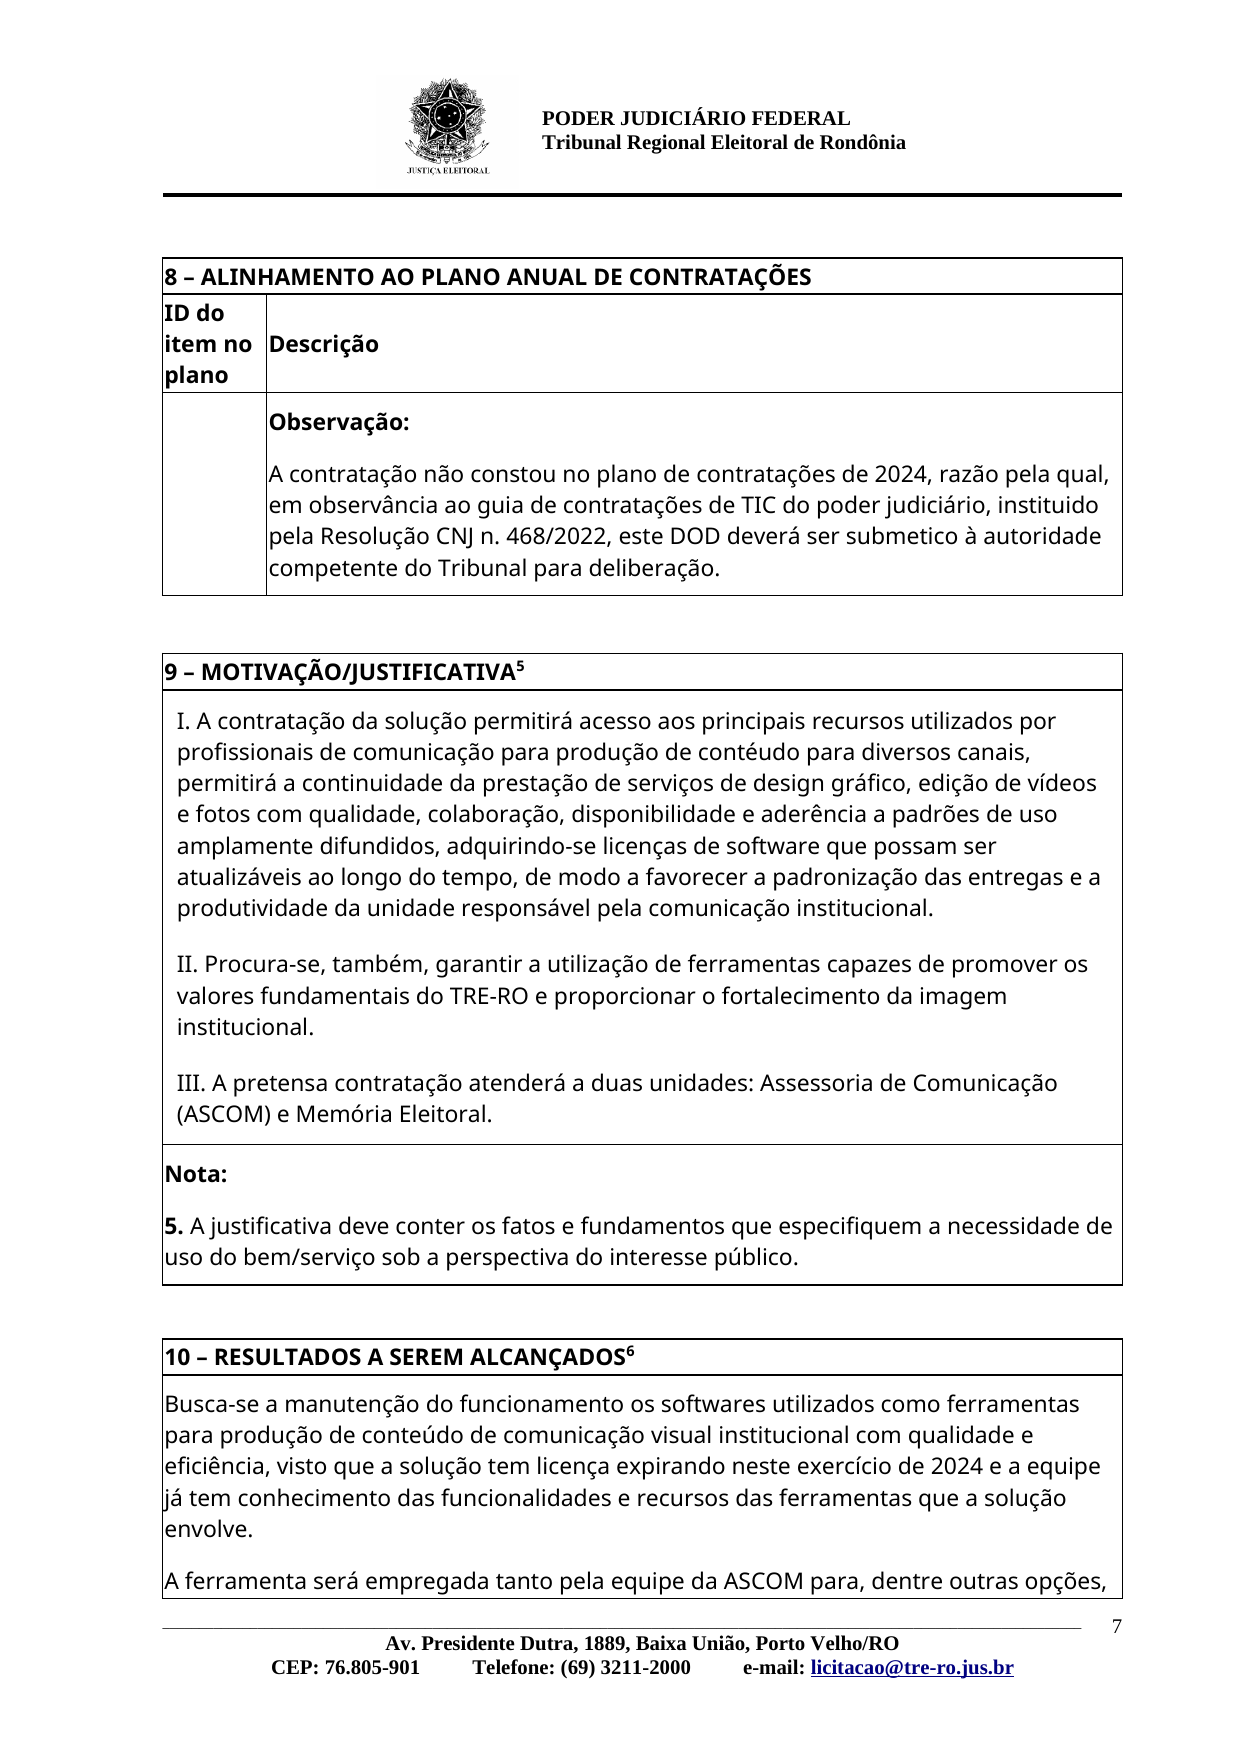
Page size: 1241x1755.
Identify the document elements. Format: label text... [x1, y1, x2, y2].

table_header 9 – MOTIVAÇÃO/JUSTIFICATIVA5 [163, 654, 1122, 689]
table_header 8 – ALINHAMENTO AO PLANO ANUAL DE CONTRATAÇÕES​ [163, 259, 1122, 293]
table_cell Observação: A contratação não constou no plano de contratações de 2024, razão pela qual, em observância ao guia de contratações de TIC do poder judiciário, instituido pela Resolução CNJ n. 468/2022, este DOD deverá ser submetico à autoridade competente do Tribunal para deliberação. [267, 393, 1122, 595]
table_cell Descrição [267, 295, 1122, 392]
table_cell I. A contratação da solução permitirá acesso aos principais recursos utilizados por profissionais de comunicação para produção de contéudo para diversos canais, permitirá a continuidade da prestação de serviços de design gráfico, edição de vídeos e fotos com qualidade, colaboração, disponibilidade e aderência a padrões de uso amplamente difundidos, adquirindo-se licenças de software que possam ser atualizáveis ao longo do tempo, de modo a favorecer a padronização das entregas e a produtividade da unidade responsável pela comunicação institucional. II. Procura-se, também, garantir a utilização de ferramentas capazes de promover os valores fundamentais do TRE-RO e proporcionar o fortalecimento da imagem institucional. III. A pretensa contratação atenderá a duas unidades: Assessoria de Comunicação (ASCOM) e Memória Eleitoral. [163, 691, 1122, 1144]
table_cell ID do item no plano [163, 295, 266, 392]
table_cell Busca-se a manutenção do funcionamento os softwares utilizados como ferramentas para produção de conteúdo de comunicação visual institucional com qualidade e eficiência, visto que a solução tem licença expirando neste exercício de 2024 e a equipe já tem conhecimento das funcionalidades e recursos das ferramentas que a solução envolve. A ferramenta será empregada tanto pela equipe da ASCOM para, dentre outras opções, [163, 1376, 1122, 1598]
table_cell Nota: 5. A justificativa deve conter os fatos e fundamentos que especifiquem a necessidade de uso do bem/serviço sob a perspectiva do interesse público. [163, 1145, 1122, 1284]
table_header 10 – RESULTADOS A SEREM ALCANÇADOS6 [163, 1340, 1122, 1374]
table_cell [163, 393, 266, 595]
